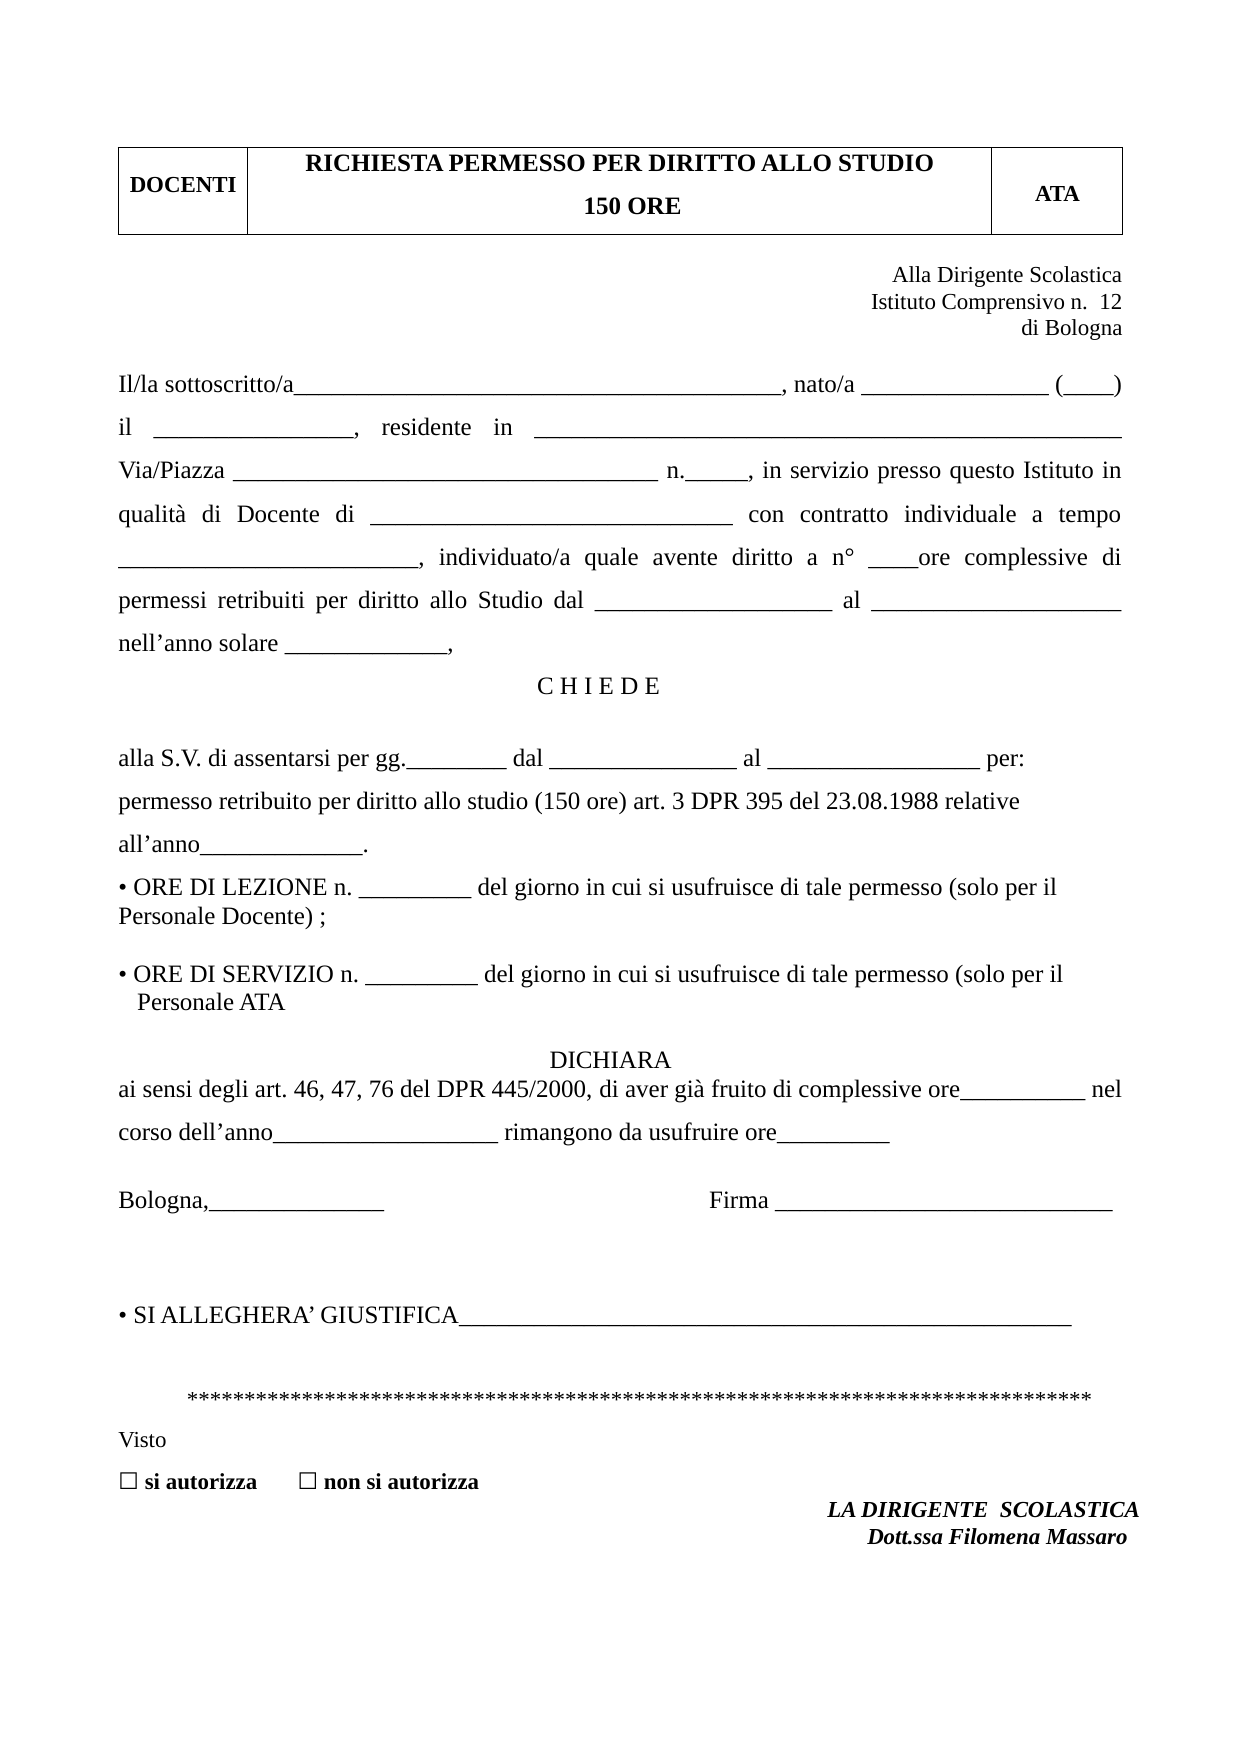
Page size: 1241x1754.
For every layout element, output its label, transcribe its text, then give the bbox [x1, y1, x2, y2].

table_header ATA [992, 148, 1122, 234]
table_header LA DIRIGENTE SCOLASTICA Dott.ssa Filomena Massaro [113, 1496, 1224, 1587]
text Bologna,______________ Firma ___________________________ [118, 1185, 1122, 1214]
text permesso retribuito per diritto allo studio (150 ore) art. 3 DPR 395 del 23.08.1988 relative [118, 786, 1122, 815]
text di Bologna [650, 314, 1122, 341]
text Alla Dirigente Scolastica [650, 261, 1122, 288]
text DICHIARA [118, 1045, 1122, 1074]
text alla S.V. di assentarsi per gg.________ dal _______________ al _________________ per: [118, 743, 1122, 772]
text • ORE DI SERVIZIO n. _________ del giorno in cui si usufruisce di tale permesso (solo per il [118, 959, 1122, 987]
table_header DOCENTI [119, 148, 247, 234]
text Il/la sottoscritto/a_______________________________________, nato/a _______________ (____) il ________________, residente in _______________________________________________ Via/Piazza __________________________________ n._____, in servizio presso questo Istituto in qualità di Docente di _____________________________ con contratto individuale a tempo ________________________, individuato/a quale avente diritto a n° ____ore complessive di permessi retribuiti per diritto allo Studio dal ___________________ al ____________________ nell’anno solare _____________, [118, 369, 1122, 657]
text Visto [118, 1426, 1122, 1452]
text Istituto Comprensivo n. 12 [650, 288, 1122, 314]
text all’anno_____________. [118, 829, 1122, 858]
text Personale ATA [118, 987, 1122, 1016]
text C H I E D E [118, 671, 1122, 700]
text ******************************************************************************* [118, 1386, 1122, 1412]
text • SI ALLEGHERA’ GIUSTIFICA_________________________________________________ [118, 1300, 1122, 1329]
text ai sensi degli art. 46, 47, 76 del DPR 445/2000, di aver già fruito di complessive ore__________ nel corso dell’anno__________________ rimangono da usufruire ore_________ [118, 1074, 1122, 1146]
text • ORE DI LEZIONE n. _________ del giorno in cui si usufruisce di tale permesso (solo per il [118, 872, 1122, 901]
text ☐ si autorizza ☐ non si autorizza [118, 1465, 1122, 1496]
table_header RICHIESTA PERMESSO PER DIRITTO ALLO STUDIO 150 ORE [248, 148, 991, 234]
text Personale Docente) ; [118, 901, 1122, 930]
